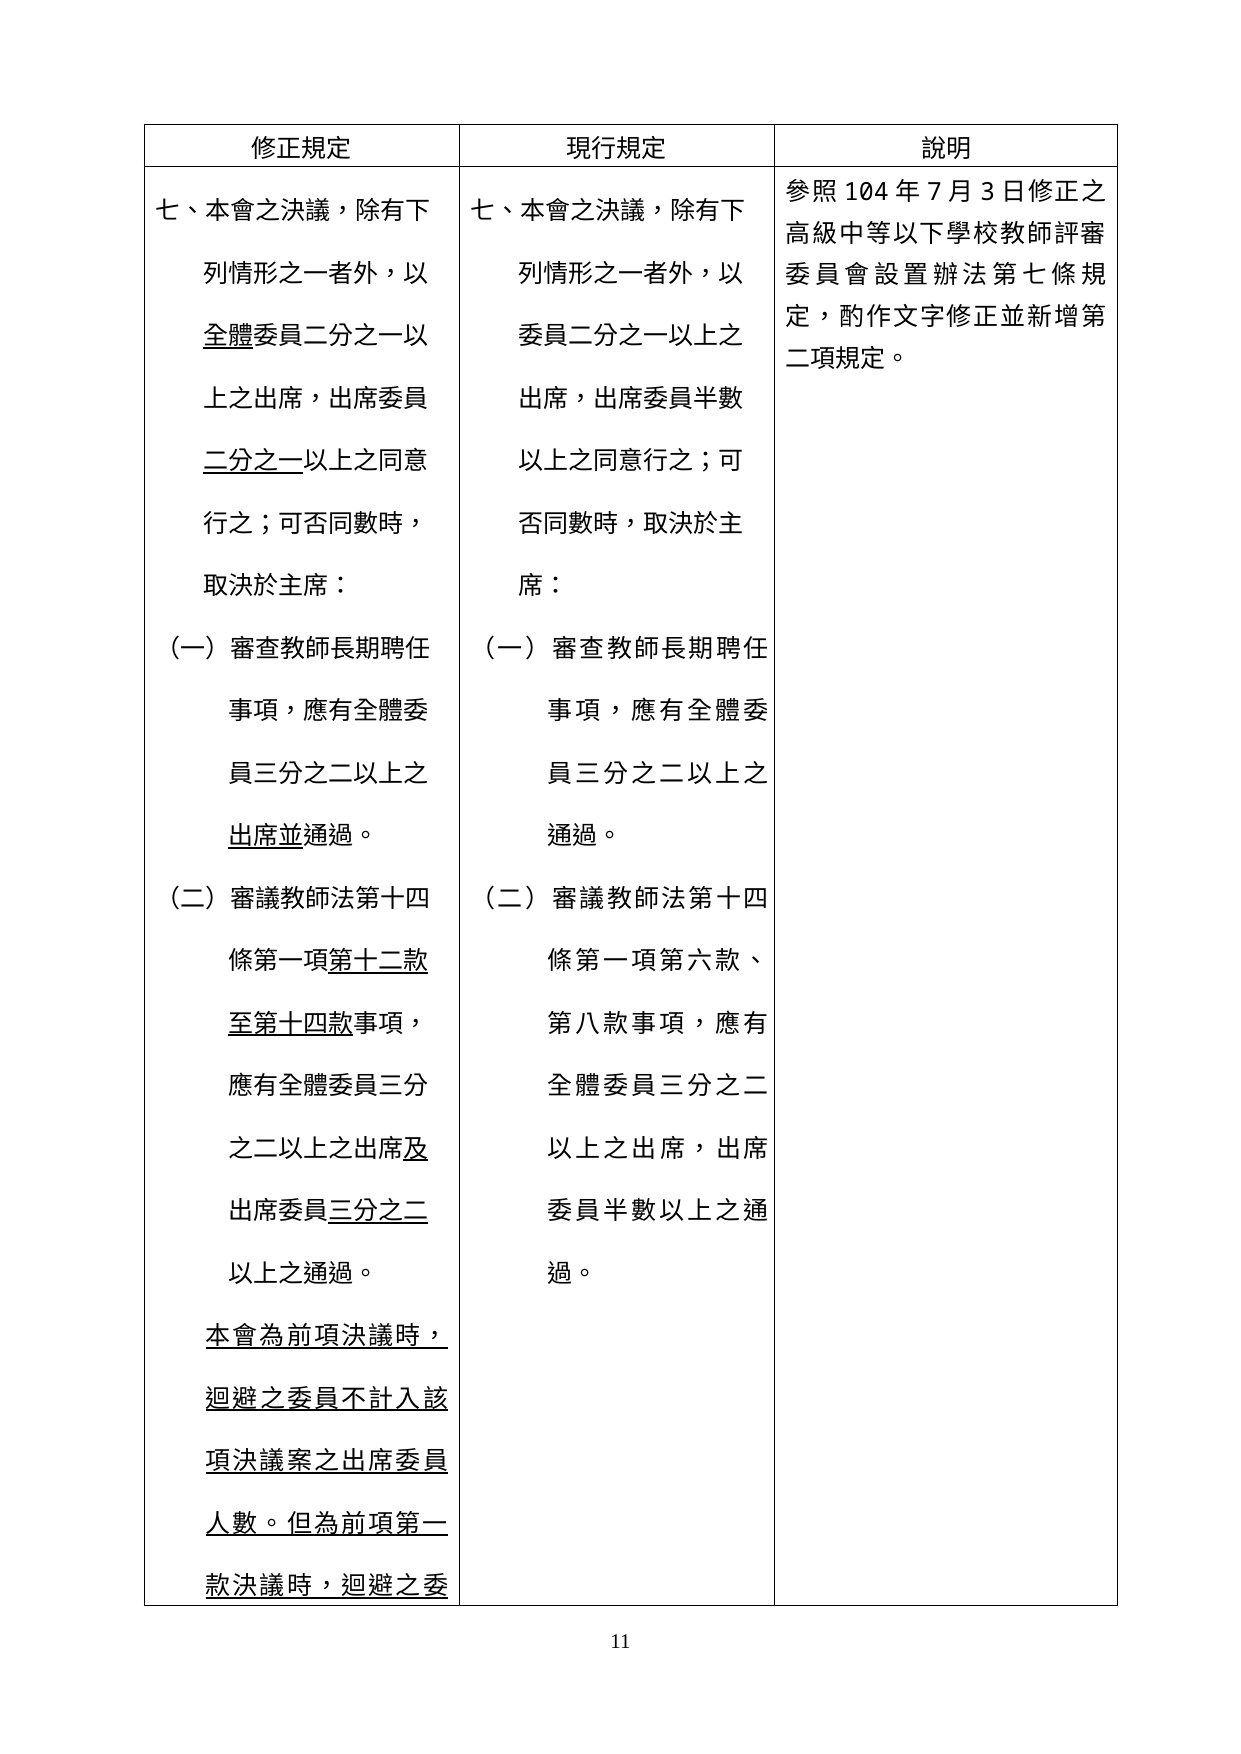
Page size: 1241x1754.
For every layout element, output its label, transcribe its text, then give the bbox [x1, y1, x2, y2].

table_header 修正規定 [145, 125, 459, 166]
table_cell 七、本會之決議，除有下列情形之一者外，以委員二分之一以上之出席，出席委員半數以上之同意行之；可否同數時，取決於主席： （一）審查教師長期聘任事項，應有全體委員三分之二以上之通過。 （二）審議教師法第十四條第一項第六款、第八款事項，應有全體委員三分之二以上之出席，出席委員半數以上之通過。 [460, 167, 774, 1605]
table_header 說明 [775, 125, 1117, 166]
table_cell 參照104年7月3日修正之高級中等以下學校教師評審委員會設置辦法第七條規定，酌作文字修正並新增第二項規定。 [775, 167, 1117, 1605]
table_cell 七、本會之決議，除有下列情形之一者外，以全體委員二分之一以上之出席，出席委員二分之一以上之同意行之；可否同數時，取決於主席： （一）審查教師長期聘任事項，應有全體委員三分之二以上之出席並通過。 （二）審議教師法第十四條第一項第十二款至第十四款事項，應有全體委員三分之二以上之出席及出席委員三分之二以上之通過。 本會為前項決議時，迴避之委員不計入該項決議案之出席委員人數。但為前項第一款決議時，迴避之委 [145, 167, 459, 1605]
table_header 現行規定 [460, 125, 774, 166]
